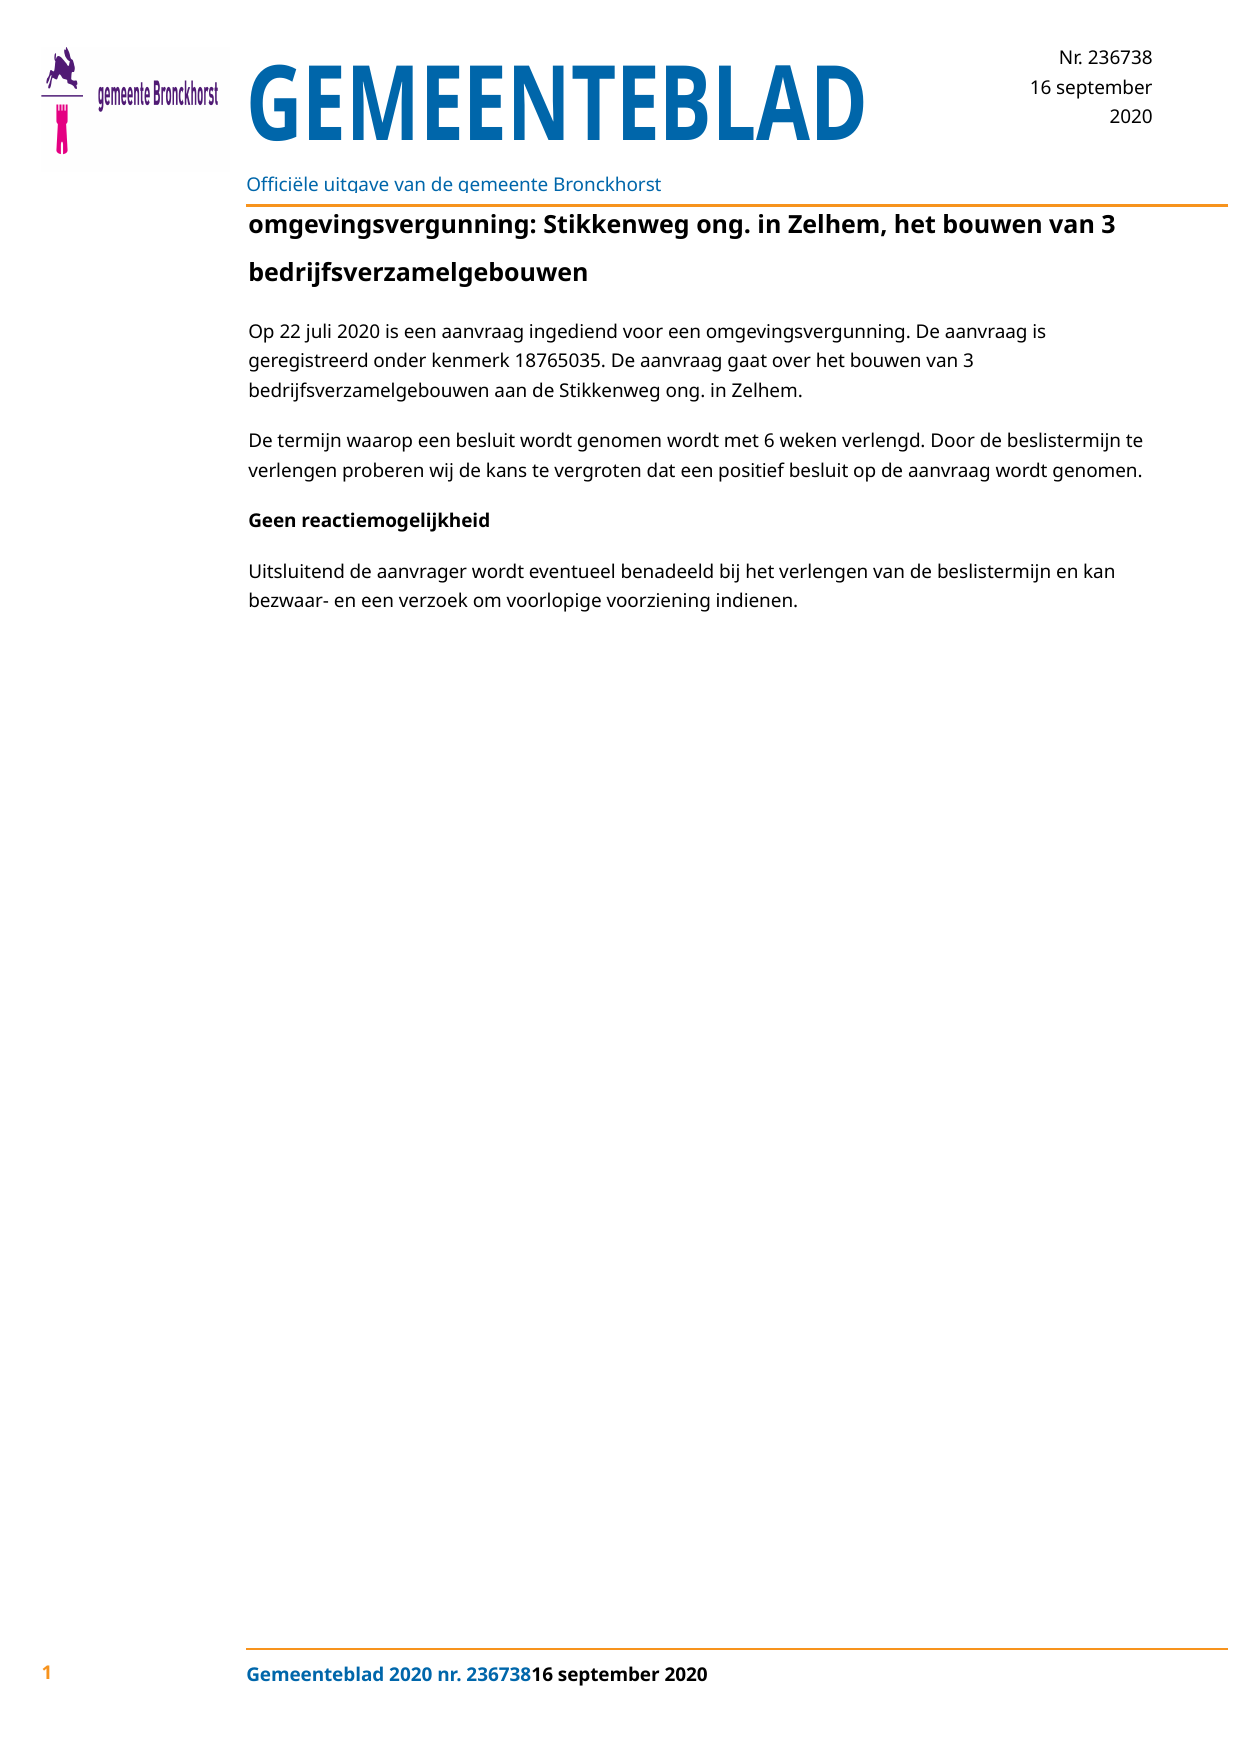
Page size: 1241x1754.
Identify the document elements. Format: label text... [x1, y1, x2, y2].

text omgevingsvergunning: Stikkenweg ong. in Zelhem, het bouwen van 3 bedrijfsverzamelgebouwen [248, 207, 1152, 288]
text Op 22 juli 2020 is een aanvraag ingediend voor een omgevingsvergunning. De aanvraag is geregistreerd onder kenmerk 18765035. De aanvraag gaat over het bouwen van 3 bedrijfsverzamelgebouwen aan de Stikkenweg ong. in Zelhem. [248, 318, 1152, 403]
text De termijn waarop een besluit wordt genomen wordt met 6 weken verlengd. Door de beslistermijn te verlengen proberen wij de kans te vergroten dat een positief besluit op de aanvraag wordt genomen. [248, 427, 1152, 483]
text Geen reactiemogelijkheid [248, 507, 1152, 533]
text Uitsluitend de aanvrager wordt eventueel benadeeld bij het verlengen van de beslistermijn en kan bezwaar- en een verzoek om voorlopige voorziening indienen. [248, 558, 1152, 613]
picture [41, 47, 231, 172]
